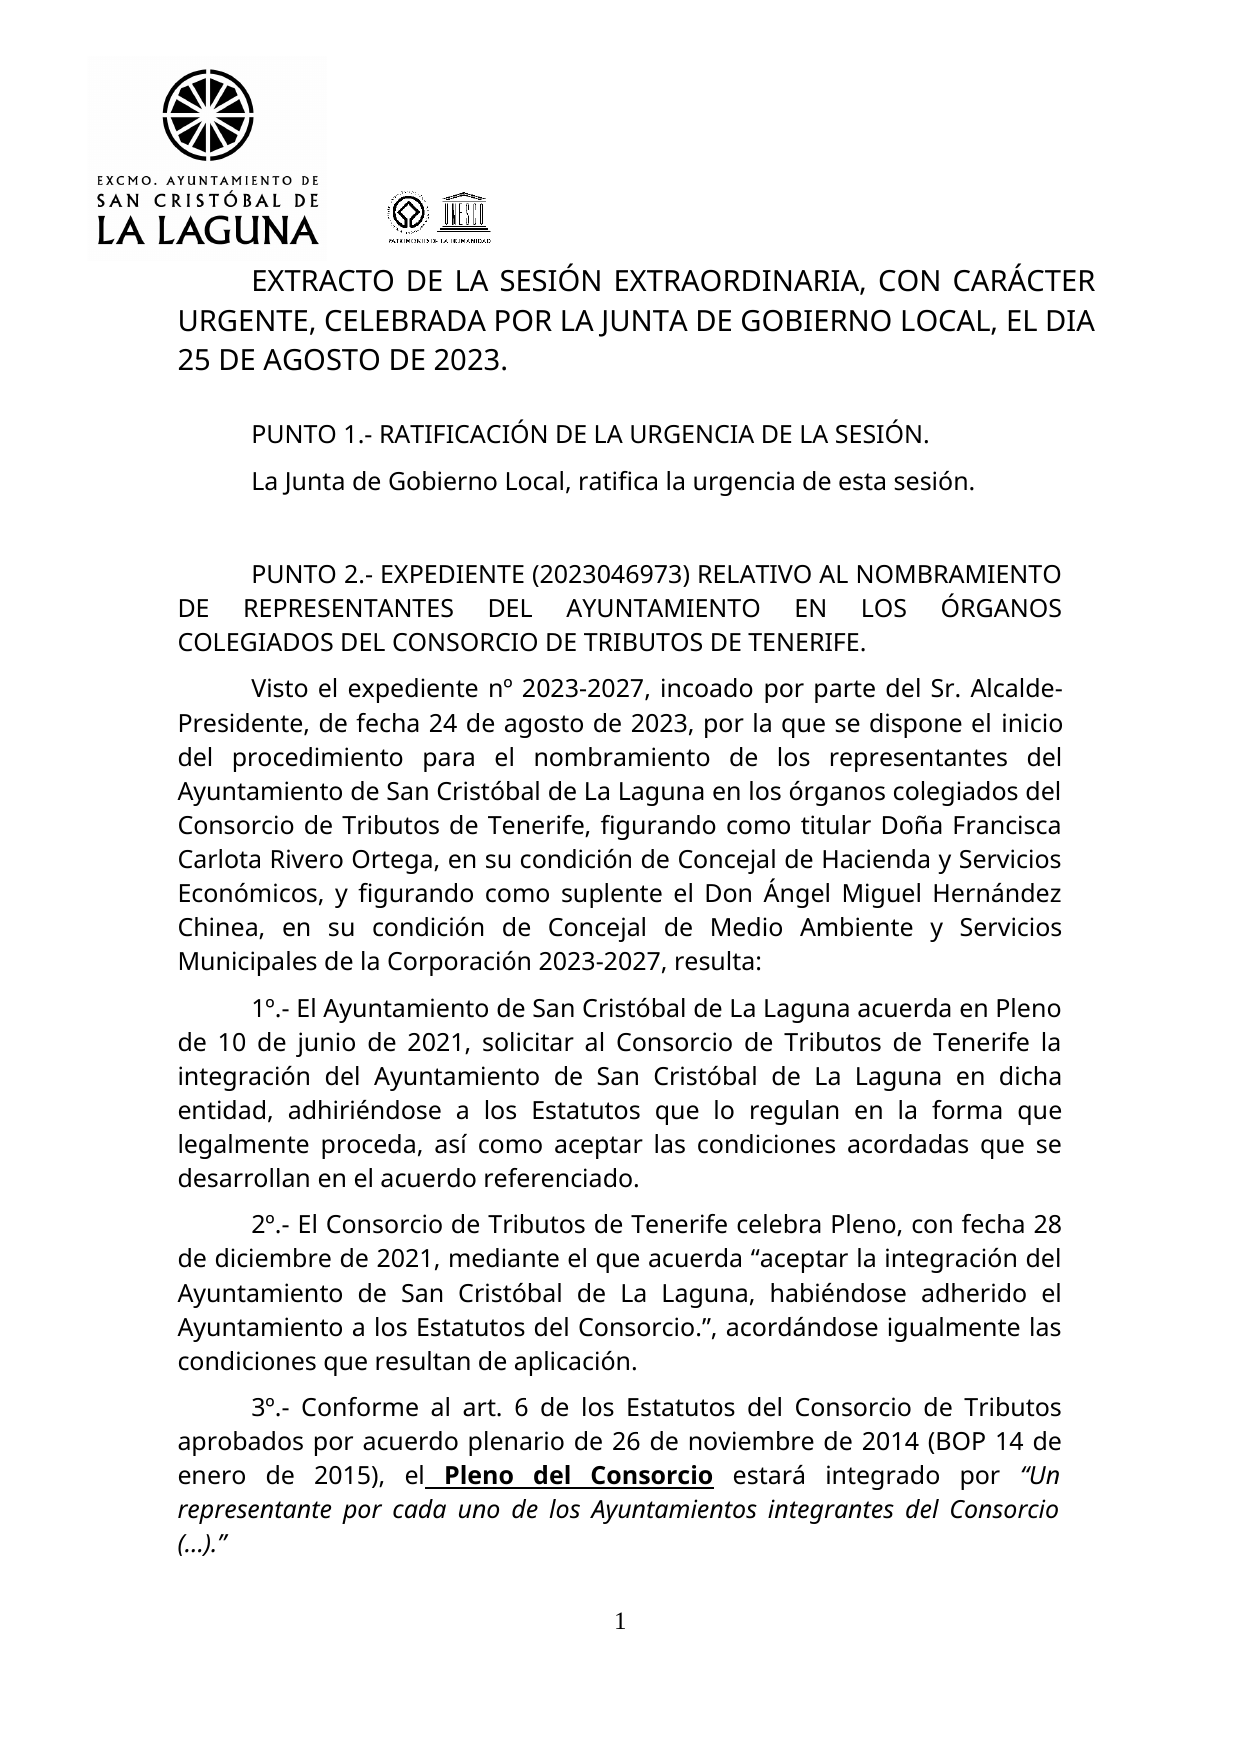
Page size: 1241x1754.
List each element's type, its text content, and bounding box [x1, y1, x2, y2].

text PUNTO 1.- RATIFICACIÓN DE LA URGENCIA DE LA SESIÓN. [177, 417, 1063, 451]
text EXTRACTO DE LA SESIÓN EXTRAORDINARIA, CON CARÁCTER URGENTE, CELEBRADA POR LA JUNTA DE GOBIERNO LOCAL, EL DIA 25 DE AGOSTO DE 2023. [177, 74, 1096, 379]
text 2º.- El Consorcio de Tributos de Tenerife celebra Pleno, con fecha 28 de diciembre de 2021, mediante el que acuerda “aceptar la integración del Ayuntamiento de San Cristóbal de La Laguna, habiéndose adherido el Ayuntamiento a los Estatutos del Consorcio.”, acordándose igualmente las condiciones que resultan de aplicación. [177, 1207, 1063, 1377]
text La Junta de Gobierno Local, ratifica la urgencia de esta sesión. [177, 463, 1063, 497]
text Visto el expediente nº 2023-2027, incoado por parte del Sr. Alcalde-Presidente, de fecha 24 de agosto de 2023, por la que se dispone el inicio del procedimiento para el nombramiento de los representantes del Ayuntamiento de San Cristóbal de La Laguna en los órganos colegiados del Consorcio de Tributos de Tenerife, figurando como titular Doña Francisca Carlota Rivero Ortega, en su condición de Concejal de Hacienda y Servicios Económicos, y figurando como suplente el Don Ángel Miguel Hernández Chinea, en su condición de Concejal de Medio Ambiente y Servicios Municipales de la Corporación 2023-2027, resulta: [177, 671, 1063, 978]
text 3º.- Conforme al art. 6 de los Estatutos del Consorcio de Tributos aprobados por acuerdo plenario de 26 de noviembre de 2014 (BOP 14 de enero de 2015), el Pleno del Consorcio estará integrado por “Un representante por cada uno de los Ayuntamientos integrantes del Consorcio (…).” [177, 1390, 1063, 1560]
text PUNTO 2.- EXPEDIENTE (2023046973) RELATIVO AL NOMBRAMIENTO DE REPRESENTANTES DEL AYUNTAMIENTO EN LOS ÓRGANOS COLEGIADOS DEL CONSORCIO DE TRIBUTOS DE TENERIFE. [177, 556, 1063, 659]
text 1º.- El Ayuntamiento de San Cristóbal de La Laguna acuerda en Pleno de 10 de junio de 2021, solicitar al Consorcio de Tributos de Tenerife la integración del Ayuntamiento de San Cristóbal de La Laguna en dicha entidad, adhiriéndose a los Estatutos que lo regulan en la forma que legalmente proceda, así como aceptar las condiciones acordadas que se desarrollan en el acuerdo referenciado. [177, 990, 1063, 1194]
